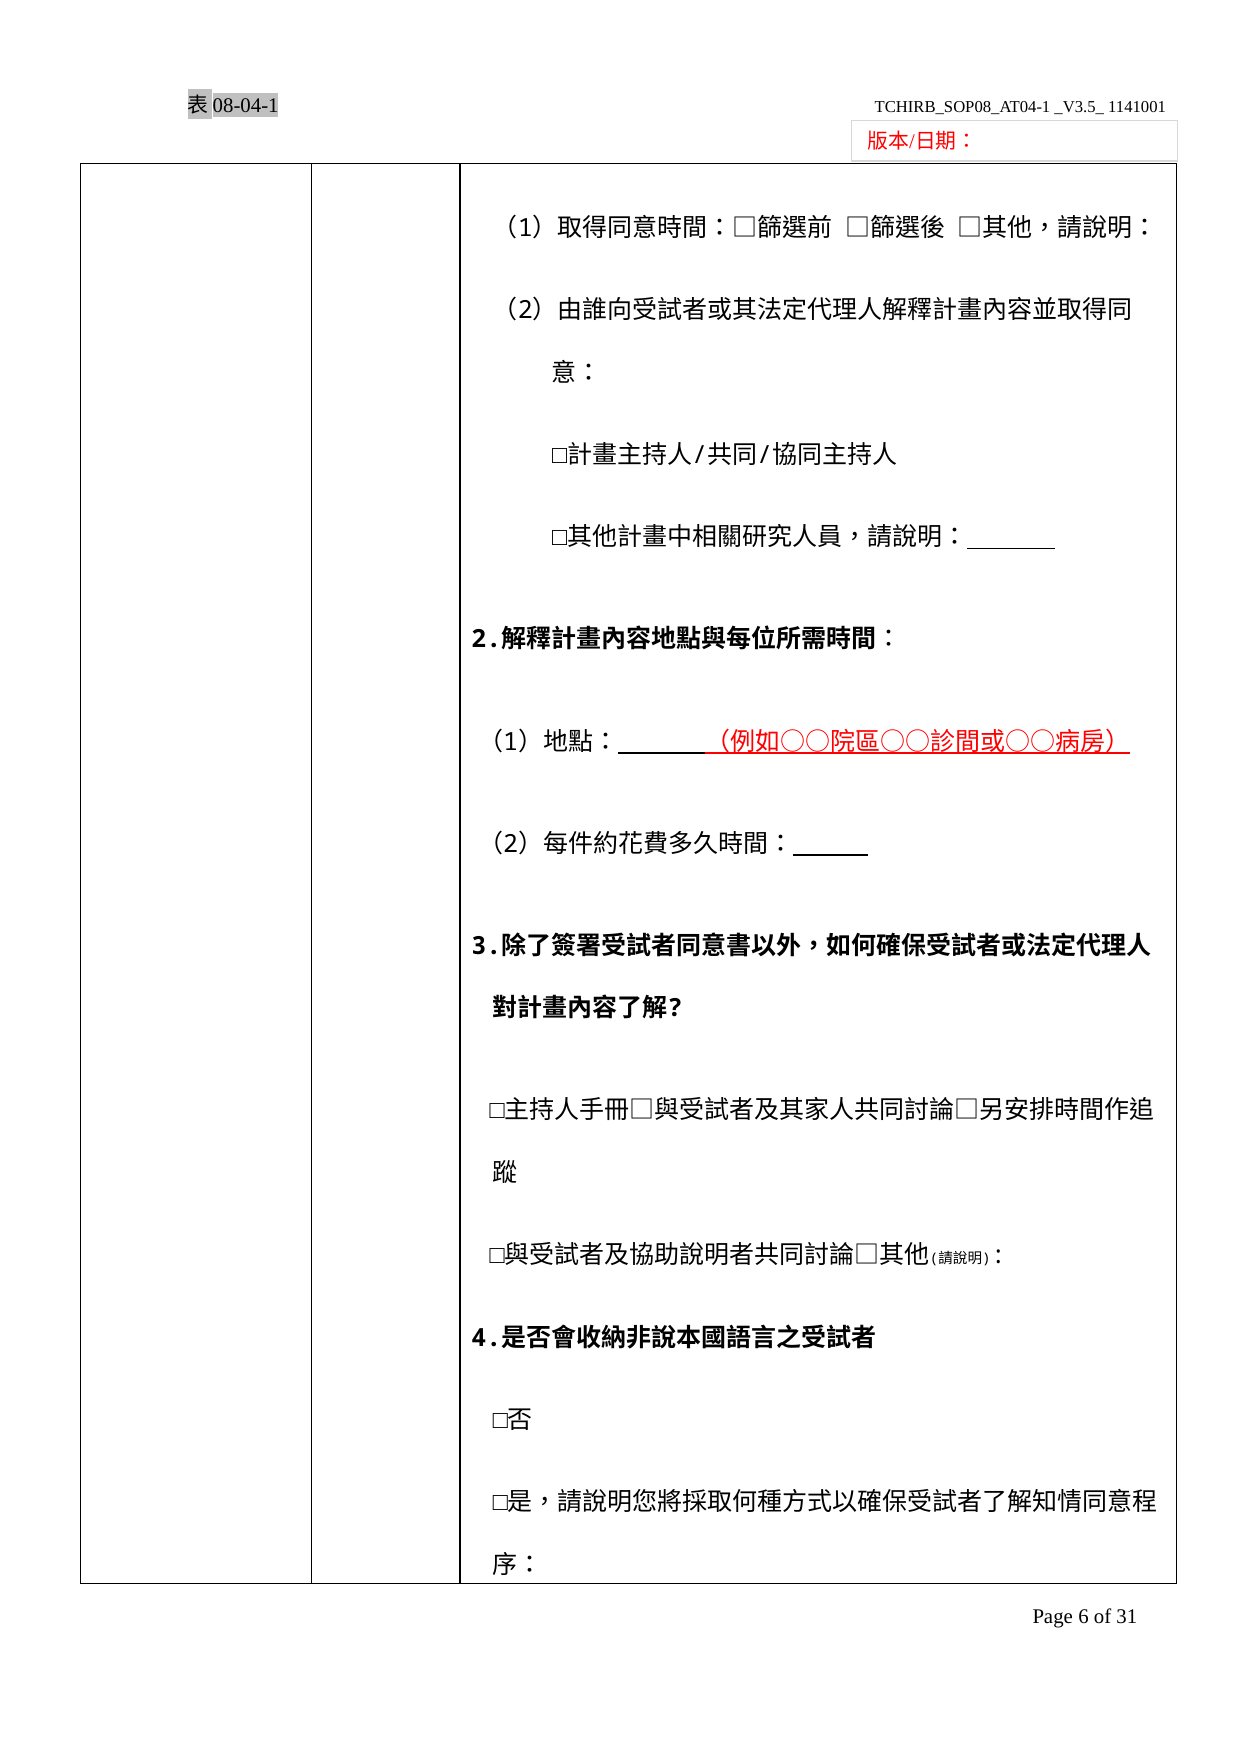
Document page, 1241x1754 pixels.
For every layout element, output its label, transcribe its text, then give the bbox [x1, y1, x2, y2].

table_cell [312, 164, 459, 1583]
table_cell [81, 164, 311, 1583]
table_cell （1）取得同意時間：□篩選前 □篩選後 □其他，請說明： （2）由誰向受試者或其法定代理人解釋計畫內容並取得同意： □計畫主持人/共同/協同主持人 □其他計畫中相關研究人員，請說明： 2.解釋計畫內容地點與每位所需時間： （1）地點： （例如○○院區○○診間或○○病房） （2）每件約花費多久時間： 3.除了簽署受試者同意書以外，如何確保受試者或法定代理人對計畫內容了解? □主持人手冊□與受試者及其家人共同討論□另安排時間作追蹤 □與受試者及協助說明者共同討論□其他(請說明): 4.是否會收納非說本國語言之受試者 □否 □是，請說明您將採取何種方式以確保受試者了解知情同意程序： [461, 164, 1176, 1583]
